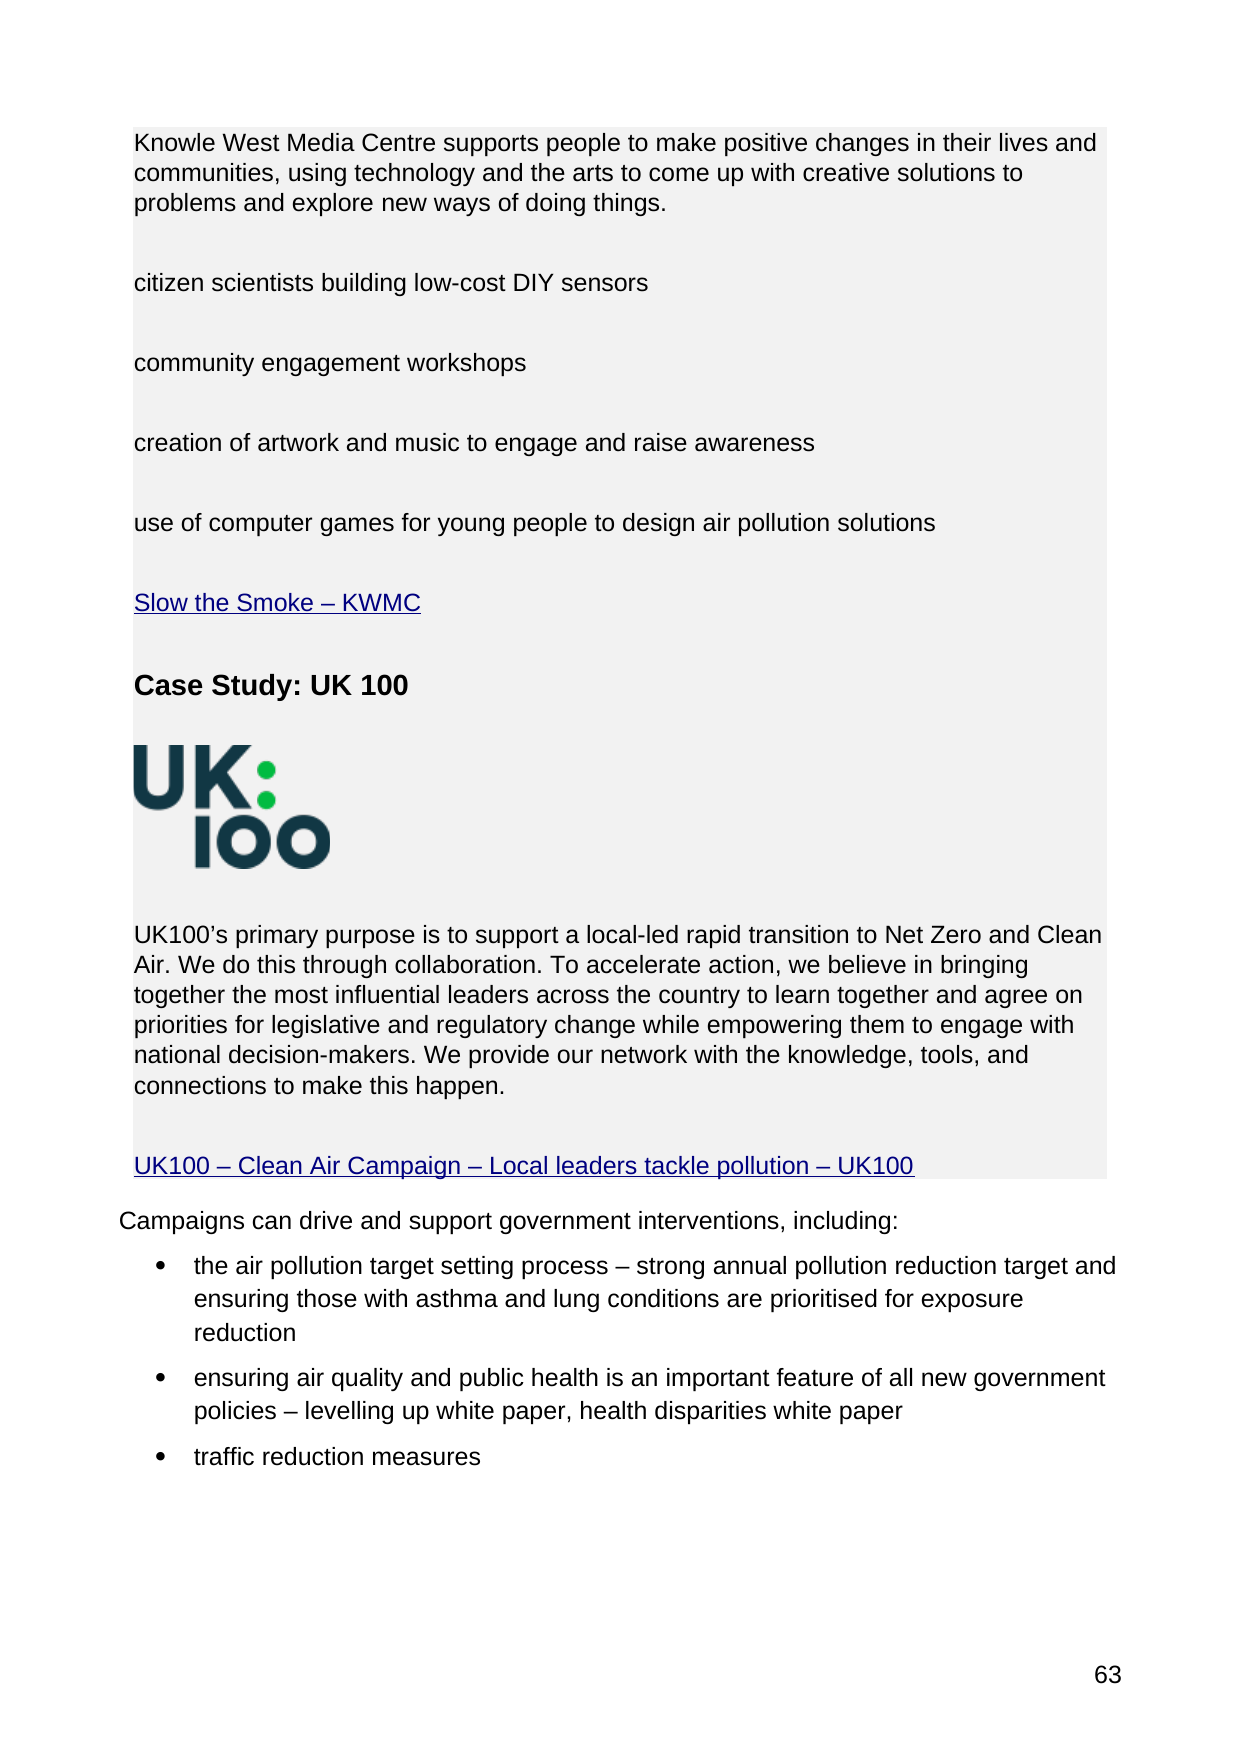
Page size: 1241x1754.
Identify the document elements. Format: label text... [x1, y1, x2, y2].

list the air pollution target setting process – strong annual pollution reduction target and ensuring those with asthma and lung conditions are prioritised for exposure reduction [156, 1251, 1122, 1346]
text UK100 – Clean Air Campaign – Local leaders tackle pollution – UK100 [133, 1151, 1107, 1179]
subtitle Case Study: UK 100 [133, 668, 1107, 702]
text citizen scientists building low-cost DIY sensors [133, 268, 1107, 297]
list ensuring air quality and public health is an important feature of all new government policies – levelling up white paper, health disparities white paper [156, 1363, 1122, 1425]
text UK100’s primary purpose is to support a local-led rapid transition to Net Zero and Clean Air. We do this through collaboration. To accelerate action, we believe in bringing together the most influential leaders across the country to learn together and agree on priorities for legislative and regulatory change while empowering them to engage with national decision-makers. We provide our network with the knowledge, tools, and connections to make this happen. [133, 920, 1107, 1099]
list traffic reduction measures [156, 1442, 1122, 1471]
text Campaigns can drive and support government interventions, including: [118, 1206, 1122, 1234]
text community engagement workshops [133, 348, 1107, 377]
text creation of artwork and music to engage and raise awareness [133, 428, 1107, 457]
text Slow the Smoke – KWMC [133, 588, 1107, 617]
text use of computer games for young people to design air pollution solutions [133, 508, 1107, 537]
text Knowle West Media Centre supports people to make positive changes in their lives and communities, using technology and the arts to come up with creative solutions to problems and explore new ways of doing things. [133, 127, 1107, 216]
